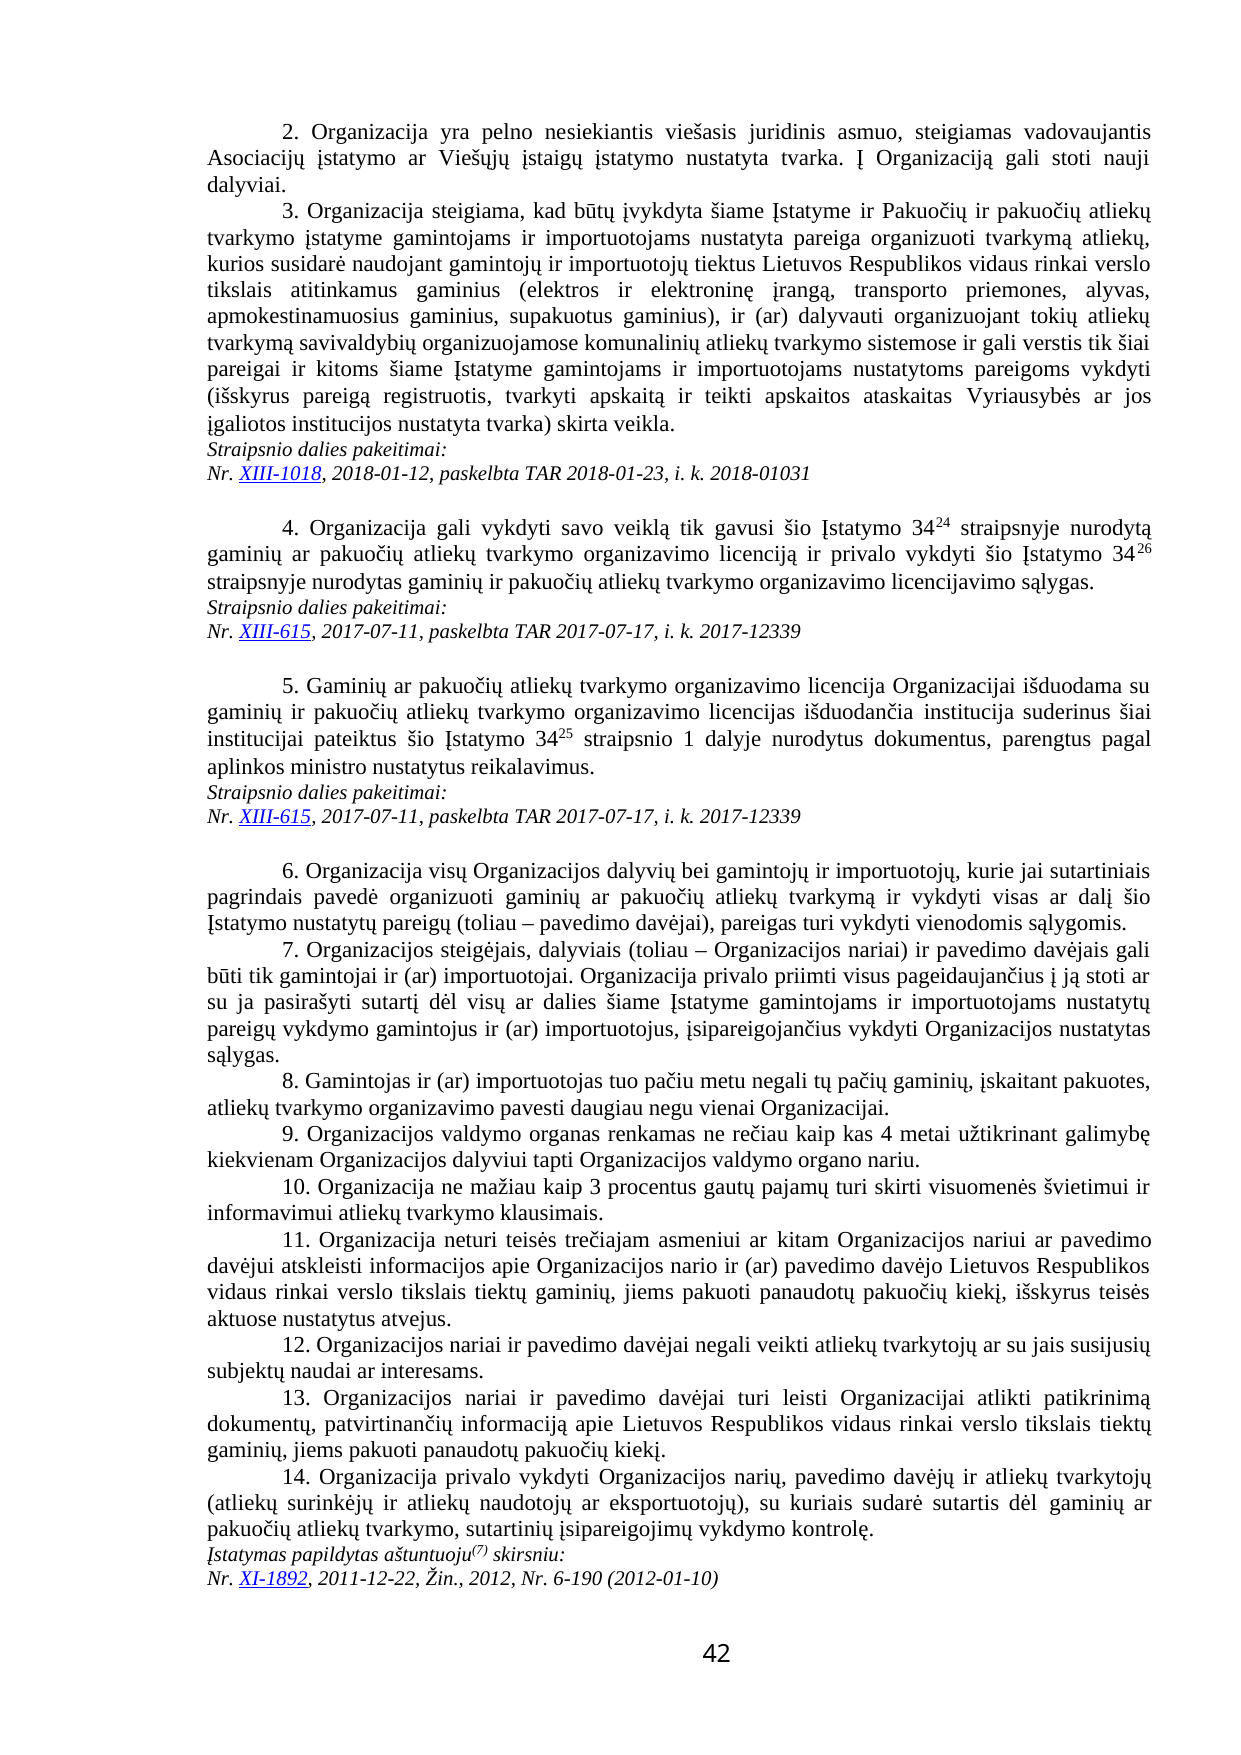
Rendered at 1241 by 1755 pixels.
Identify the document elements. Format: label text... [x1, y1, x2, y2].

text 6. Organizacija visų Organizacijos dalyvių bei gamintojų ir importuotojų, kurie jai sutartiniais pagrindais pavedė organizuoti gaminių ar pakuočių atliekų tvarkymą ir vykdyti visas ar dalį šio Įstatymo nustatytų pareigų (toliau – pavedimo davėjai), pareigas turi vykdyti vienodomis sąlygomis. [207, 857, 1152, 936]
text 5. Gaminių ar pakuočių atliekų tvarkymo organizavimo licencija Organizacijai išduodama su gaminių ir pakuočių atliekų tvarkymo organizavimo licencijas išduodančia institucija suderinus šiai institucijai pateiktus šio Įstatymo 3425 straipsnio 1 dalyje nurodytus dokumentus, parengtus pagal aplinkos ministro nustatytus reikalavimus. [207, 672, 1152, 780]
text Nr. XIII-1018, 2018-01-12, paskelbta TAR 2018-01-23, i. k. 2018-01031 [207, 461, 1152, 485]
text 8. Gamintojas ir (ar) importuotojas tuo pačiu metu negali tų pačių gaminių, įskaitant pakuotes, atliekų tvarkymo organizavimo pavesti daugiau negu vienai Organizacijai. [207, 1067, 1152, 1120]
text 7. Organizacijos steigėjais, dalyviais (toliau – Organizacijos nariai) ir pavedimo davėjais gali būti tik gamintojai ir (ar) importuotojai. Organizacija privalo priimti visus pageidaujančius į ją stoti ar su ja pasirašyti sutartį dėl visų ar dalies šiame Įstatyme gamintojams ir importuotojams nustatytų pareigų vykdymo gamintojus ir (ar) importuotojus, įsipareigojančius vykdyti Organizacijos nustatytas sąlygas. [207, 936, 1152, 1067]
text Nr. XIII-615, 2017-07-11, paskelbta TAR 2017-07-17, i. k. 2017-12339 [207, 619, 1152, 643]
text 9. Organizacijos valdymo organas renkamas ne rečiau kaip kas 4 metai užtikrinant galimybę kiekvienam Organizacijos dalyviui tapti Organizacijos valdymo organo nariu. [207, 1120, 1152, 1173]
text 3. Organizacija steigiama, kad būtų įvykdyta šiame Įstatyme ir Pakuočių ir pakuočių atliekų tvarkymo įstatyme gamintojams ir importuotojams nustatyta pareiga organizuoti tvarkymą atliekų, kurios susidarė naudojant gamintojų ir importuotojų tiektus Lietuvos Respublikos vidaus rinkai verslo tikslais atitinkamus gaminius (elektros ir elektroninę įrangą, transporto priemones, alyvas, apmokestinamuosius gaminius, supakuotus gaminius), ir (ar) dalyvauti organizuojant tokių atliekų tvarkymą savivaldybių organizuojamose komunalinių atliekų tvarkymo sistemose ir gali verstis tik šiai pareigai ir kitoms šiame Įstatyme gamintojams ir importuotojams nustatytoms pareigoms vykdyti (išskyrus pareigą registruotis, tvarkyti apskaitą ir teikti apskaitos ataskaitas Vyriausybės ar jos įgaliotos institucijos nustatyta tvarka) skirta veikla. [207, 197, 1152, 437]
text Straipsnio dalies pakeitimai: [207, 437, 1152, 461]
text Straipsnio dalies pakeitimai: [207, 780, 1152, 804]
text Įstatymas papildytas aštuntuoju(7) skirsniu: [207, 1542, 1152, 1566]
text 12. Organizacijos nariai ir pavedimo davėjai negali veikti atliekų tvarkytojų ar su jais susijusių subjektų naudai ar interesams. [207, 1331, 1152, 1384]
text 11. Organizacija neturi teisės trečiajam asmeniui ar kitam Organizacijos nariui ar pavedimo davėjui atskleisti informacijos apie Organizacijos nario ir (ar) pavedimo davėjo Lietuvos Respublikos vidaus rinkai verslo tikslais tiektų gaminių, jiems pakuoti panaudotų pakuočių kiekį, išskyrus teisės aktuose nustatytus atvejus. [207, 1226, 1152, 1331]
text 14. Organizacija privalo vykdyti Organizacijos narių, pavedimo davėjų ir atliekų tvarkytojų (atliekų surinkėjų ir atliekų naudotojų ar eksportuotojų), su kuriais sudarė sutartis dėl gaminių ar pakuočių atliekų tvarkymo, sutartinių įsipareigojimų vykdymo kontrolę. [207, 1463, 1152, 1542]
text Nr. XI-1892, 2011-12-22, Žin., 2012, Nr. 6-190 (2012-01-10) [207, 1566, 1152, 1590]
text Nr. XIII-615, 2017-07-11, paskelbta TAR 2017-07-17, i. k. 2017-12339 [207, 804, 1152, 828]
text 2. Organizacija yra pelno nesiekiantis viešasis juridinis asmuo, steigiamas vadovaujantis Asociacijų įstatymo ar Viešųjų įstaigų įstatymo nustatyta tvarka. Į Organizaciją gali stoti nauji dalyviai. [207, 118, 1152, 197]
text 13. Organizacijos nariai ir pavedimo davėjai turi leisti Organizacijai atlikti patikrinimą dokumentų, patvirtinančių informaciją apie Lietuvos Respublikos vidaus rinkai verslo tikslais tiektų gaminių, jiems pakuoti panaudotų pakuočių kiekį. [207, 1384, 1152, 1463]
text Straipsnio dalies pakeitimai: [207, 595, 1152, 619]
text 4. Organizacija gali vykdyti savo veiklą tik gavusi šio Įstatymo 3424 straipsnyje nurodytą gaminių ar pakuočių atliekų tvarkymo organizavimo licenciją ir privalo vykdyti šio Įstatymo 3426 straipsnyje nurodytas gaminių ir pakuočių atliekų tvarkymo organizavimo licencijavimo sąlygas. [207, 514, 1152, 595]
text 10. Organizacija ne mažiau kaip 3 procentus gautų pajamų turi skirti visuomenės švietimui ir informavimui atliekų tvarkymo klausimais. [207, 1173, 1152, 1226]
